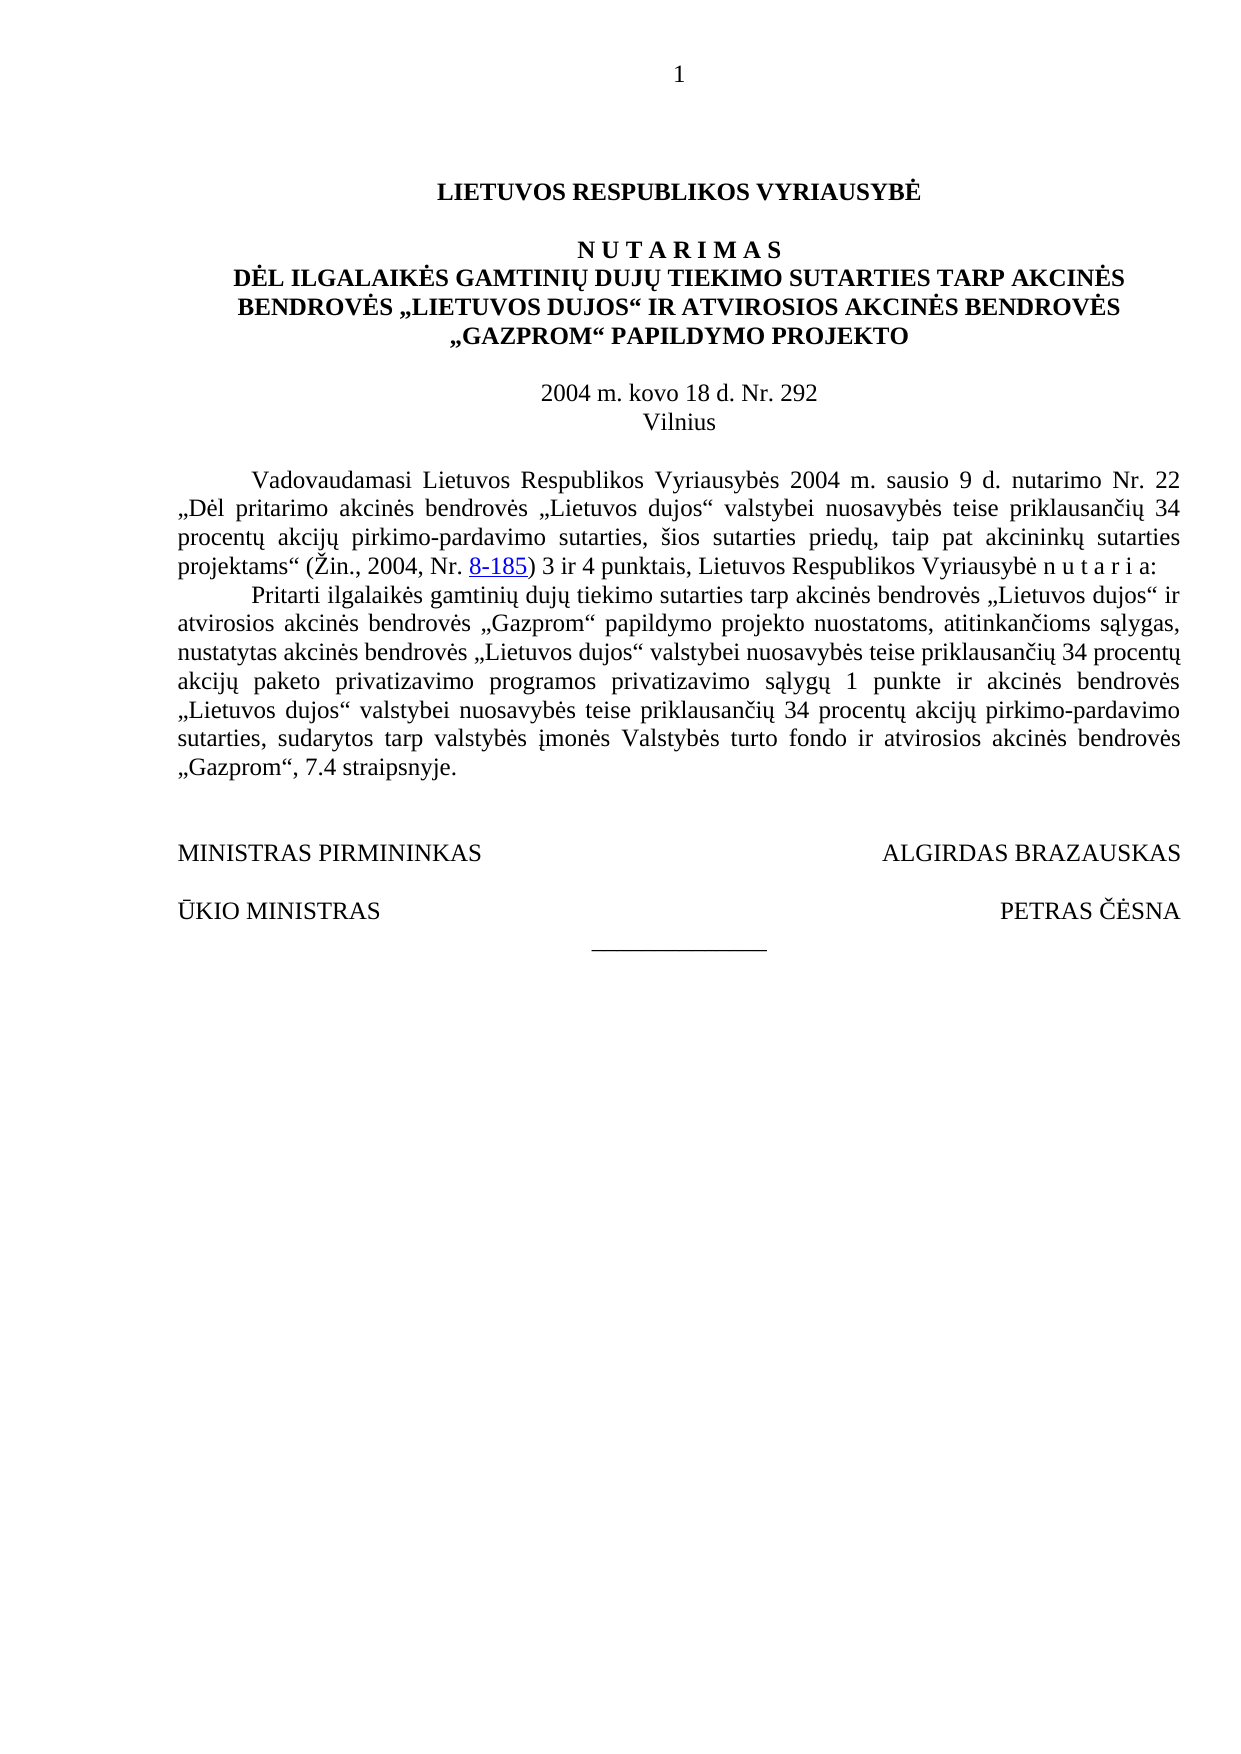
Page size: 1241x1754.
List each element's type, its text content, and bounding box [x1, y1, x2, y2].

text 2004 m. kovo 18 d. Nr. 292 [177, 378, 1181, 407]
text ______________ [177, 925, 1181, 953]
text MINISTRAS PIRMININKAS ALGIRDAS BRAZAUSKAS [177, 838, 1181, 867]
text DĖL ILGALAIKĖS GAMTINIŲ DUJŲ TIEKIMO SUTARTIES TARP AKCINĖS BENDROVĖS „LIETUVOS DUJOS“ IR ATVIROSIOS AKCINĖS BENDROVĖS „GAZPROM“ PAPILDYMO PROJEKTO [177, 263, 1181, 350]
text ŪKIO MINISTRAS PETRAS ČĖSNA [177, 896, 1181, 925]
text LIETUVOS RESPUBLIKOS VYRIAUSYBĖ [177, 177, 1181, 206]
text Vadovaudamasi Lietuvos Respublikos Vyriausybės 2004 m. sausio 9 d. nutarimo Nr. 22 „Dėl pritarimo akcinės bendrovės „Lietuvos dujos“ valstybei nuosavybės teise priklausančių 34 procentų akcijų pirkimo-pardavimo sutarties, šios sutarties priedų, taip pat akcininkų sutarties projektams“ (Žin., 2004, Nr. 8-185) 3 ir 4 punktais, Lietuvos Respublikos Vyriausybė nutaria: [177, 465, 1181, 580]
text Vilnius [177, 407, 1181, 436]
text N U T A R I M A S [177, 235, 1181, 263]
text Pritarti ilgalaikės gamtinių dujų tiekimo sutarties tarp akcinės bendrovės „Lietuvos dujos“ ir atvirosios akcinės bendrovės „Gazprom“ papildymo projekto nuostatoms, atitinkančioms sąlygas, nustatytas akcinės bendrovės „Lietuvos dujos“ valstybei nuosavybės teise priklausančių 34 procentų akcijų paketo privatizavimo programos privatizavimo sąlygų 1 punkte ir akcinės bendrovės „Lietuvos dujos“ valstybei nuosavybės teise priklausančių 34 procentų akcijų pirkimo-pardavimo sutarties, sudarytos tarp valstybės įmonės Valstybės turto fondo ir atvirosios akcinės bendrovės „Gazprom“, 7.4 straipsnyje. [177, 580, 1181, 781]
